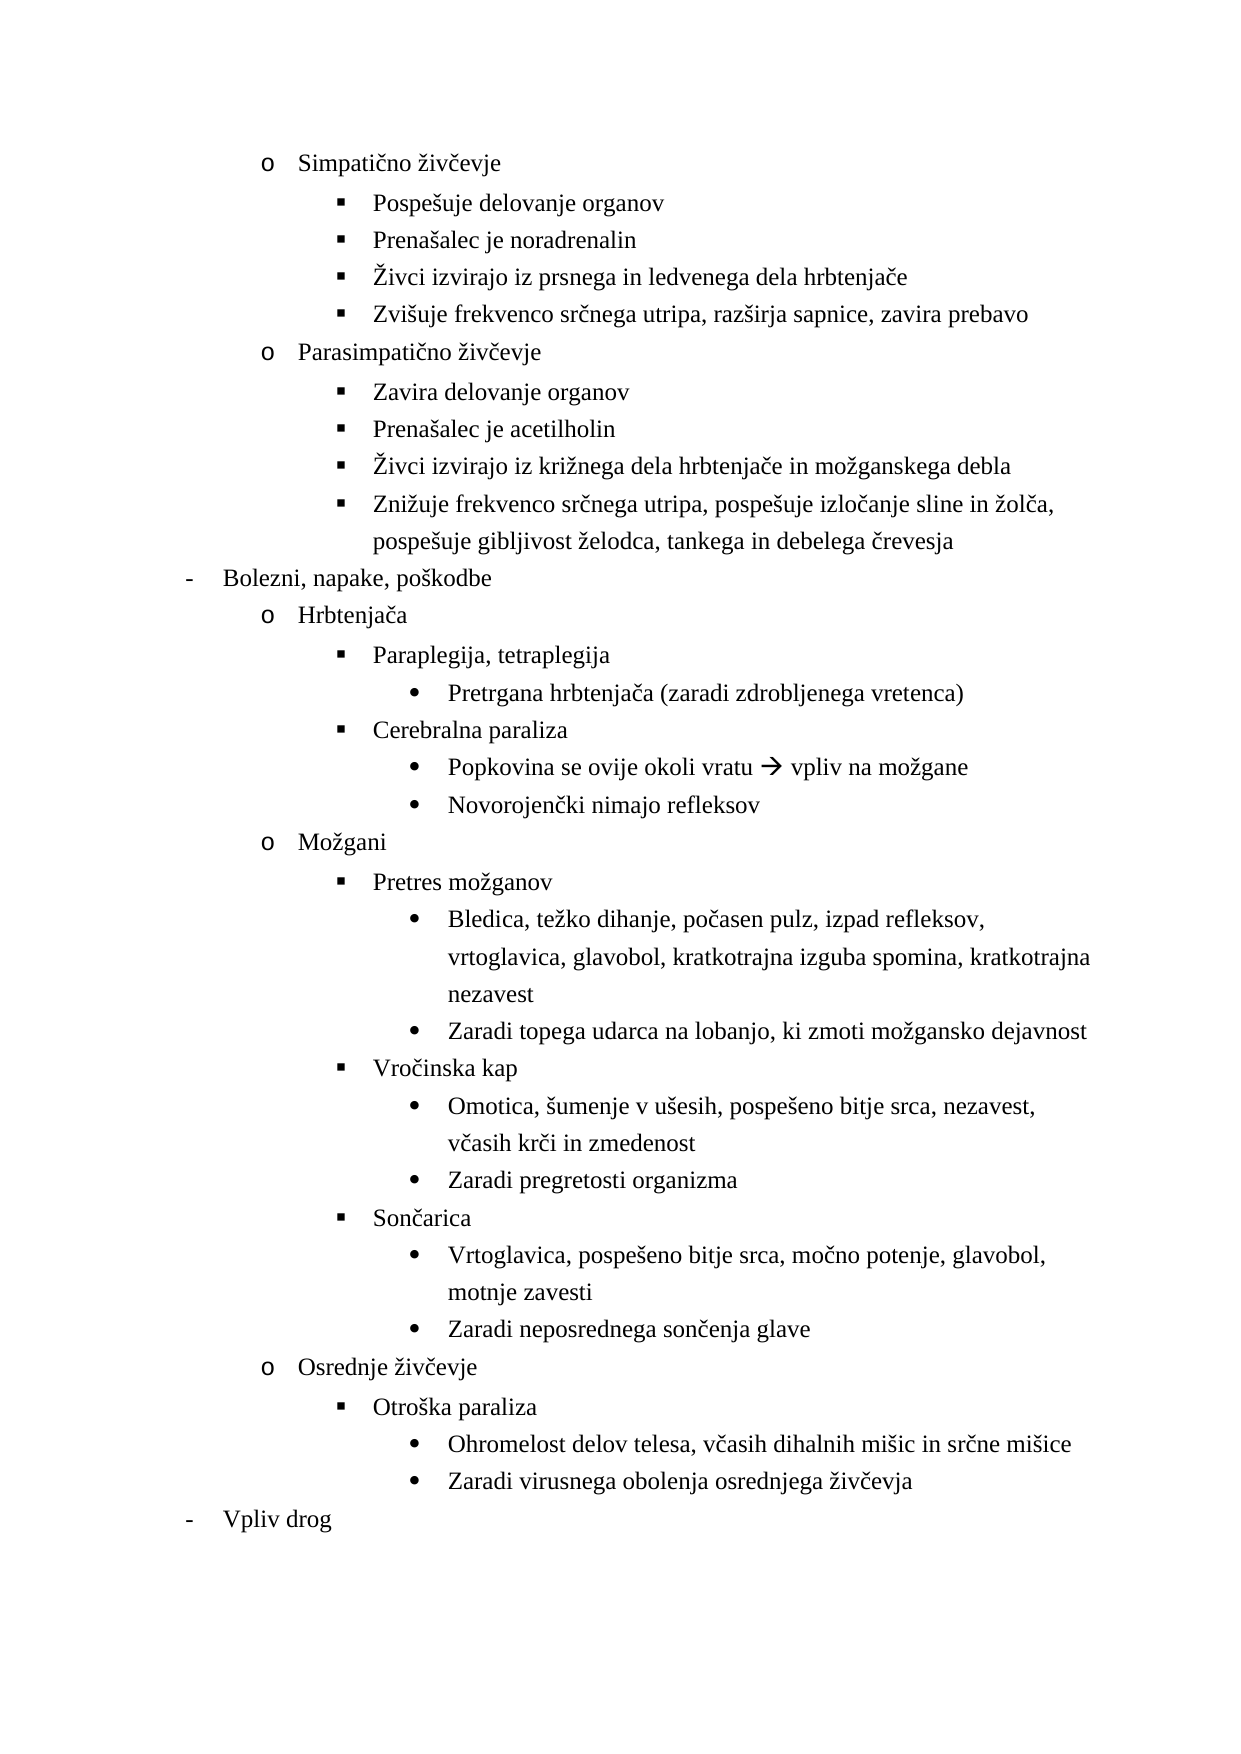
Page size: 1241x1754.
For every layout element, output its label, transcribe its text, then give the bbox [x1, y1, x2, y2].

list Zaradi pregretosti organizma [410, 1165, 1093, 1194]
list Pospešuje delovanje organov [335, 188, 1093, 216]
list Otroška paraliza [335, 1392, 1093, 1421]
list Prenašalec je noradrenalin [335, 225, 1093, 254]
list Pretres možganov [335, 867, 1093, 896]
list Novorojenčki nimajo refleksov [410, 790, 1093, 818]
list Zaradi topega udarca na lobanjo, ki zmoti možgansko dejavnost [410, 1016, 1093, 1045]
list Osrednje živčevje [260, 1352, 1093, 1383]
list Pretrgana hrbtenjača (zaradi zdrobljenega vretenca) [410, 678, 1093, 707]
list Paraplegija, tetraplegija [335, 641, 1093, 669]
list Zaradi virusnega obolenja osrednjega živčevja [410, 1466, 1093, 1495]
list Parasimpatično živčevje [260, 337, 1093, 368]
list Simpatično živčevje [260, 148, 1093, 178]
list Zavira delovanje organov [335, 377, 1093, 406]
list Sončarica [335, 1203, 1093, 1231]
list Omotica, šumenje v ušesih, pospešeno bitje srca, nezavest, včasih krči in zmedenost [410, 1091, 1093, 1157]
list Vrtoglavica, pospešeno bitje srca, močno potenje, glavobol, motnje zavesti [410, 1240, 1093, 1306]
list Možgani [260, 827, 1093, 858]
list Zvišuje frekvenco srčnega utripa, razširja sapnice, zavira prebavo [335, 299, 1093, 328]
list Popkovina se ovije okoli vratu  vpliv na možgane [410, 752, 1093, 781]
list Zaradi neposrednega sončenja glave [410, 1314, 1093, 1343]
list Znižuje frekvenco srčnega utripa, pospešuje izločanje sline in žolča, pospešuje gibljivost želodca, tankega in debelega črevesja [335, 489, 1093, 555]
list Vročinska kap [335, 1053, 1093, 1082]
list Živci izvirajo iz križnega dela hrbtenjače in možganskega debla [335, 451, 1093, 480]
list Bledica, težko dihanje, počasen pulz, izpad refleksov, vrtoglavica, glavobol, kratkotrajna izguba spomina, kratkotrajna nezavest [410, 904, 1093, 1008]
list Živci izvirajo iz prsnega in ledvenega dela hrbtenjače [335, 262, 1093, 291]
list Cerebralna paraliza [335, 715, 1093, 744]
list Prenašalec je acetilholin [335, 414, 1093, 443]
list Bolezni, napake, poškodbe [185, 563, 1093, 592]
list Vpliv drog [185, 1504, 1093, 1532]
list Hrbtenjača [260, 601, 1093, 631]
list Ohromelost delov telesa, včasih dihalnih mišic in srčne mišice [410, 1429, 1093, 1458]
